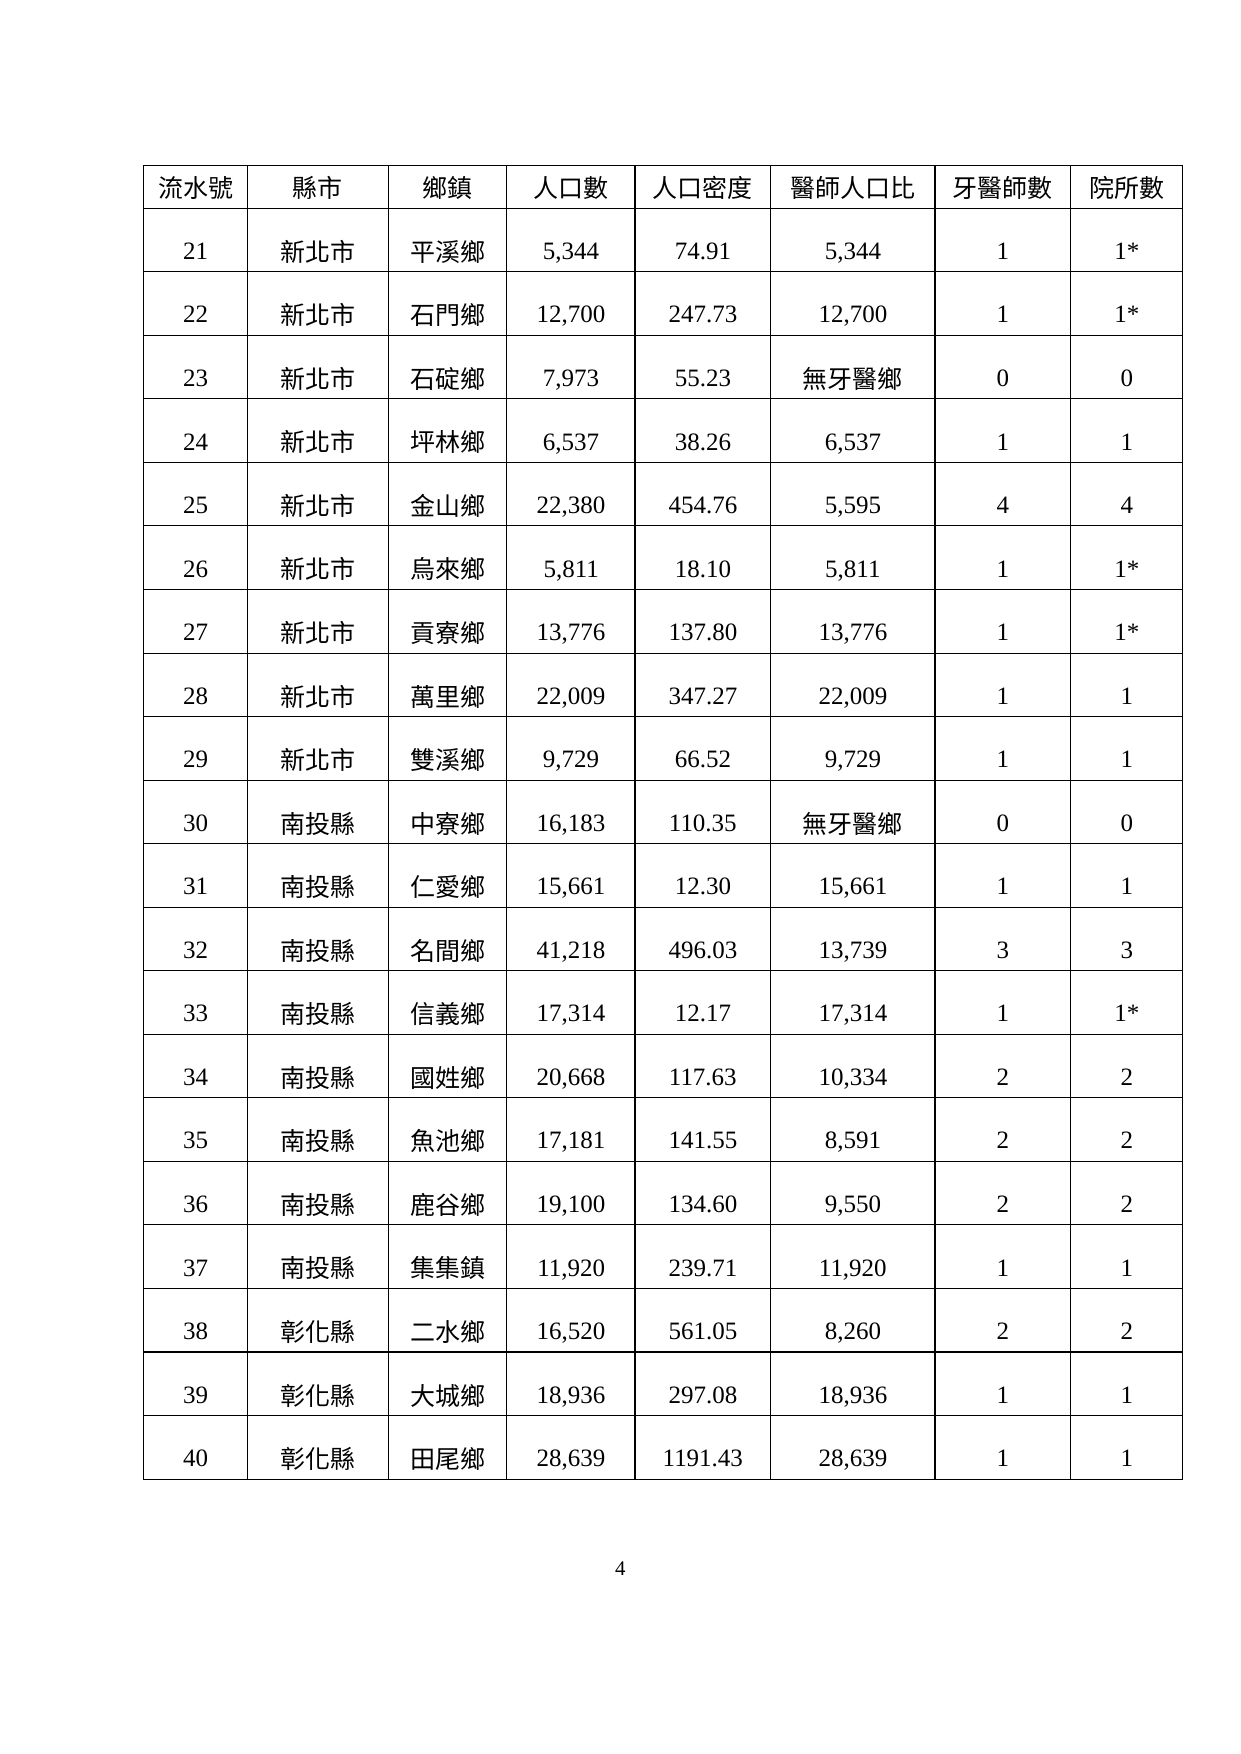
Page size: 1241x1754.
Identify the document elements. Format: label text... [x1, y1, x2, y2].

table_cell 南投縣 [248, 1162, 388, 1224]
table_cell 2 [1071, 1035, 1182, 1097]
table_cell 117.63 [636, 1035, 770, 1097]
table_cell 24 [144, 399, 247, 462]
table_cell 1 [936, 1353, 1070, 1415]
table_cell 5,811 [771, 526, 934, 589]
table_cell 141.55 [636, 1098, 770, 1161]
table_cell 26 [144, 526, 247, 589]
table_cell 28,639 [507, 1416, 634, 1478]
table_cell 1 [936, 717, 1070, 779]
table_cell 1 [936, 1416, 1070, 1478]
table_cell 石門鄉 [389, 272, 506, 335]
table_cell 1 [936, 1225, 1070, 1288]
table_cell 13,776 [771, 590, 934, 652]
table_cell 25 [144, 463, 247, 525]
table_cell 454.76 [636, 463, 770, 525]
table_cell 22,380 [507, 463, 634, 525]
table_cell 仁愛鄉 [389, 844, 506, 907]
table_cell 5,344 [771, 209, 934, 271]
table_cell 12,700 [771, 272, 934, 335]
table_header 鄉鎮 [389, 166, 506, 208]
table_cell 15,661 [507, 844, 634, 907]
table_cell 12.30 [636, 844, 770, 907]
table_header 流水號 [144, 166, 247, 208]
table_cell 38 [144, 1289, 247, 1351]
table_cell 347.27 [636, 654, 770, 716]
table_cell 2 [936, 1035, 1070, 1097]
table_cell 6,537 [507, 399, 634, 462]
table_cell 22,009 [771, 654, 934, 716]
table_cell 1* [1071, 590, 1182, 652]
table_cell 魚池鄉 [389, 1098, 506, 1161]
table_cell 1191.43 [636, 1416, 770, 1478]
table_cell 2 [1071, 1098, 1182, 1161]
table_cell 10,334 [771, 1035, 934, 1097]
table_cell 561.05 [636, 1289, 770, 1351]
table_cell 31 [144, 844, 247, 907]
table_cell 鹿谷鄉 [389, 1162, 506, 1224]
table_header 人口數 [507, 166, 634, 208]
table_cell 1 [1071, 1353, 1182, 1415]
table_cell 33 [144, 971, 247, 1034]
table_cell 13,776 [507, 590, 634, 652]
table_cell 40 [144, 1416, 247, 1478]
table_cell 30 [144, 781, 247, 843]
table_cell 新北市 [248, 209, 388, 271]
table_cell 9,550 [771, 1162, 934, 1224]
table_cell 集集鎮 [389, 1225, 506, 1288]
table_cell 11,920 [507, 1225, 634, 1288]
table_cell 2 [1071, 1289, 1182, 1351]
table_cell 1 [936, 209, 1070, 271]
table_cell 1 [936, 971, 1070, 1034]
table_cell 16,183 [507, 781, 634, 843]
table_cell 1 [1071, 654, 1182, 716]
table_cell 17,314 [771, 971, 934, 1034]
table_cell 彰化縣 [248, 1416, 388, 1478]
table_cell 3 [1071, 908, 1182, 970]
table_cell 新北市 [248, 463, 388, 525]
table_cell 1 [936, 590, 1070, 652]
table_cell 國姓鄉 [389, 1035, 506, 1097]
table_cell 名間鄉 [389, 908, 506, 970]
table_cell 21 [144, 209, 247, 271]
table_cell 新北市 [248, 272, 388, 335]
table_cell 27 [144, 590, 247, 652]
table_cell 1 [1071, 717, 1182, 779]
table_cell 2 [936, 1098, 1070, 1161]
table_cell 1* [1071, 526, 1182, 589]
table_cell 35 [144, 1098, 247, 1161]
table_cell 大城鄉 [389, 1353, 506, 1415]
table_cell 石碇鄉 [389, 336, 506, 398]
table_cell 29 [144, 717, 247, 779]
table_cell 1* [1071, 971, 1182, 1034]
table_cell 二水鄉 [389, 1289, 506, 1351]
table_cell 5,595 [771, 463, 934, 525]
table_cell 66.52 [636, 717, 770, 779]
table_cell 8,591 [771, 1098, 934, 1161]
table_cell 110.35 [636, 781, 770, 843]
table_cell 無牙醫鄉 [771, 336, 934, 398]
table_cell 萬里鄉 [389, 654, 506, 716]
table_cell 17,181 [507, 1098, 634, 1161]
table_cell 41,218 [507, 908, 634, 970]
table_cell 22,009 [507, 654, 634, 716]
table_cell 1 [936, 654, 1070, 716]
table_cell 39 [144, 1353, 247, 1415]
table_cell 金山鄉 [389, 463, 506, 525]
table_cell 17,314 [507, 971, 634, 1034]
table_cell 新北市 [248, 654, 388, 716]
table_header 醫師人口比 [771, 166, 934, 208]
table_cell 1 [1071, 1225, 1182, 1288]
table_cell 2 [936, 1162, 1070, 1224]
table_cell 1* [1071, 272, 1182, 335]
table_cell 20,668 [507, 1035, 634, 1097]
table_cell 11,920 [771, 1225, 934, 1288]
table_cell 南投縣 [248, 781, 388, 843]
table_cell 28,639 [771, 1416, 934, 1478]
table_cell 5,811 [507, 526, 634, 589]
table_cell 4 [1071, 463, 1182, 525]
table_cell 0 [1071, 336, 1182, 398]
table_cell 19,100 [507, 1162, 634, 1224]
table_cell 23 [144, 336, 247, 398]
table_cell 2 [1071, 1162, 1182, 1224]
table_cell 南投縣 [248, 844, 388, 907]
table_cell 8,260 [771, 1289, 934, 1351]
table_cell 0 [936, 781, 1070, 843]
table_header 牙醫師數 [936, 166, 1070, 208]
table_cell 新北市 [248, 717, 388, 779]
table_cell 南投縣 [248, 1225, 388, 1288]
table_cell 彰化縣 [248, 1289, 388, 1351]
table_cell 55.23 [636, 336, 770, 398]
table_header 縣市 [248, 166, 388, 208]
table_cell 1 [1071, 1416, 1182, 1478]
table_cell 74.91 [636, 209, 770, 271]
table_header 人口密度 [636, 166, 770, 208]
table_cell 137.80 [636, 590, 770, 652]
table_cell 15,661 [771, 844, 934, 907]
table_cell 3 [936, 908, 1070, 970]
table_cell 彰化縣 [248, 1353, 388, 1415]
table_cell 無牙醫鄉 [771, 781, 934, 843]
table_cell 239.71 [636, 1225, 770, 1288]
table_cell 22 [144, 272, 247, 335]
table_cell 1 [936, 844, 1070, 907]
table_cell 1 [1071, 399, 1182, 462]
table_cell 新北市 [248, 526, 388, 589]
table_cell 新北市 [248, 336, 388, 398]
table_cell 1 [936, 399, 1070, 462]
table_cell 1 [936, 272, 1070, 335]
table_cell 中寮鄉 [389, 781, 506, 843]
table_cell 田尾鄉 [389, 1416, 506, 1478]
table_cell 信義鄉 [389, 971, 506, 1034]
table_cell 18,936 [771, 1353, 934, 1415]
table_cell 9,729 [771, 717, 934, 779]
table_cell 32 [144, 908, 247, 970]
table_cell 134.60 [636, 1162, 770, 1224]
table_cell 16,520 [507, 1289, 634, 1351]
table_cell 38.26 [636, 399, 770, 462]
table_cell 36 [144, 1162, 247, 1224]
table_cell 新北市 [248, 590, 388, 652]
table_cell 37 [144, 1225, 247, 1288]
table_cell 9,729 [507, 717, 634, 779]
table_cell 1 [936, 526, 1070, 589]
table_cell 18.10 [636, 526, 770, 589]
table_cell 南投縣 [248, 1098, 388, 1161]
table_cell 4 [936, 463, 1070, 525]
table_cell 2 [936, 1289, 1070, 1351]
table_cell 烏來鄉 [389, 526, 506, 589]
table_cell 13,739 [771, 908, 934, 970]
table_cell 6,537 [771, 399, 934, 462]
table_cell 496.03 [636, 908, 770, 970]
table_cell 新北市 [248, 399, 388, 462]
table_cell 7,973 [507, 336, 634, 398]
table_cell 5,344 [507, 209, 634, 271]
table_cell 0 [1071, 781, 1182, 843]
table_cell 南投縣 [248, 908, 388, 970]
table_cell 南投縣 [248, 971, 388, 1034]
table_cell 34 [144, 1035, 247, 1097]
table_cell 18,936 [507, 1353, 634, 1415]
table_cell 297.08 [636, 1353, 770, 1415]
table_header 院所數 [1071, 166, 1182, 208]
table_cell 南投縣 [248, 1035, 388, 1097]
table_cell 12.17 [636, 971, 770, 1034]
table_cell 坪林鄉 [389, 399, 506, 462]
table_cell 28 [144, 654, 247, 716]
table_cell 平溪鄉 [389, 209, 506, 271]
table_cell 12,700 [507, 272, 634, 335]
table_cell 1 [1071, 844, 1182, 907]
table_cell 貢寮鄉 [389, 590, 506, 652]
table_cell 雙溪鄉 [389, 717, 506, 779]
table_cell 0 [936, 336, 1070, 398]
table_cell 247.73 [636, 272, 770, 335]
table_cell 1* [1071, 209, 1182, 271]
